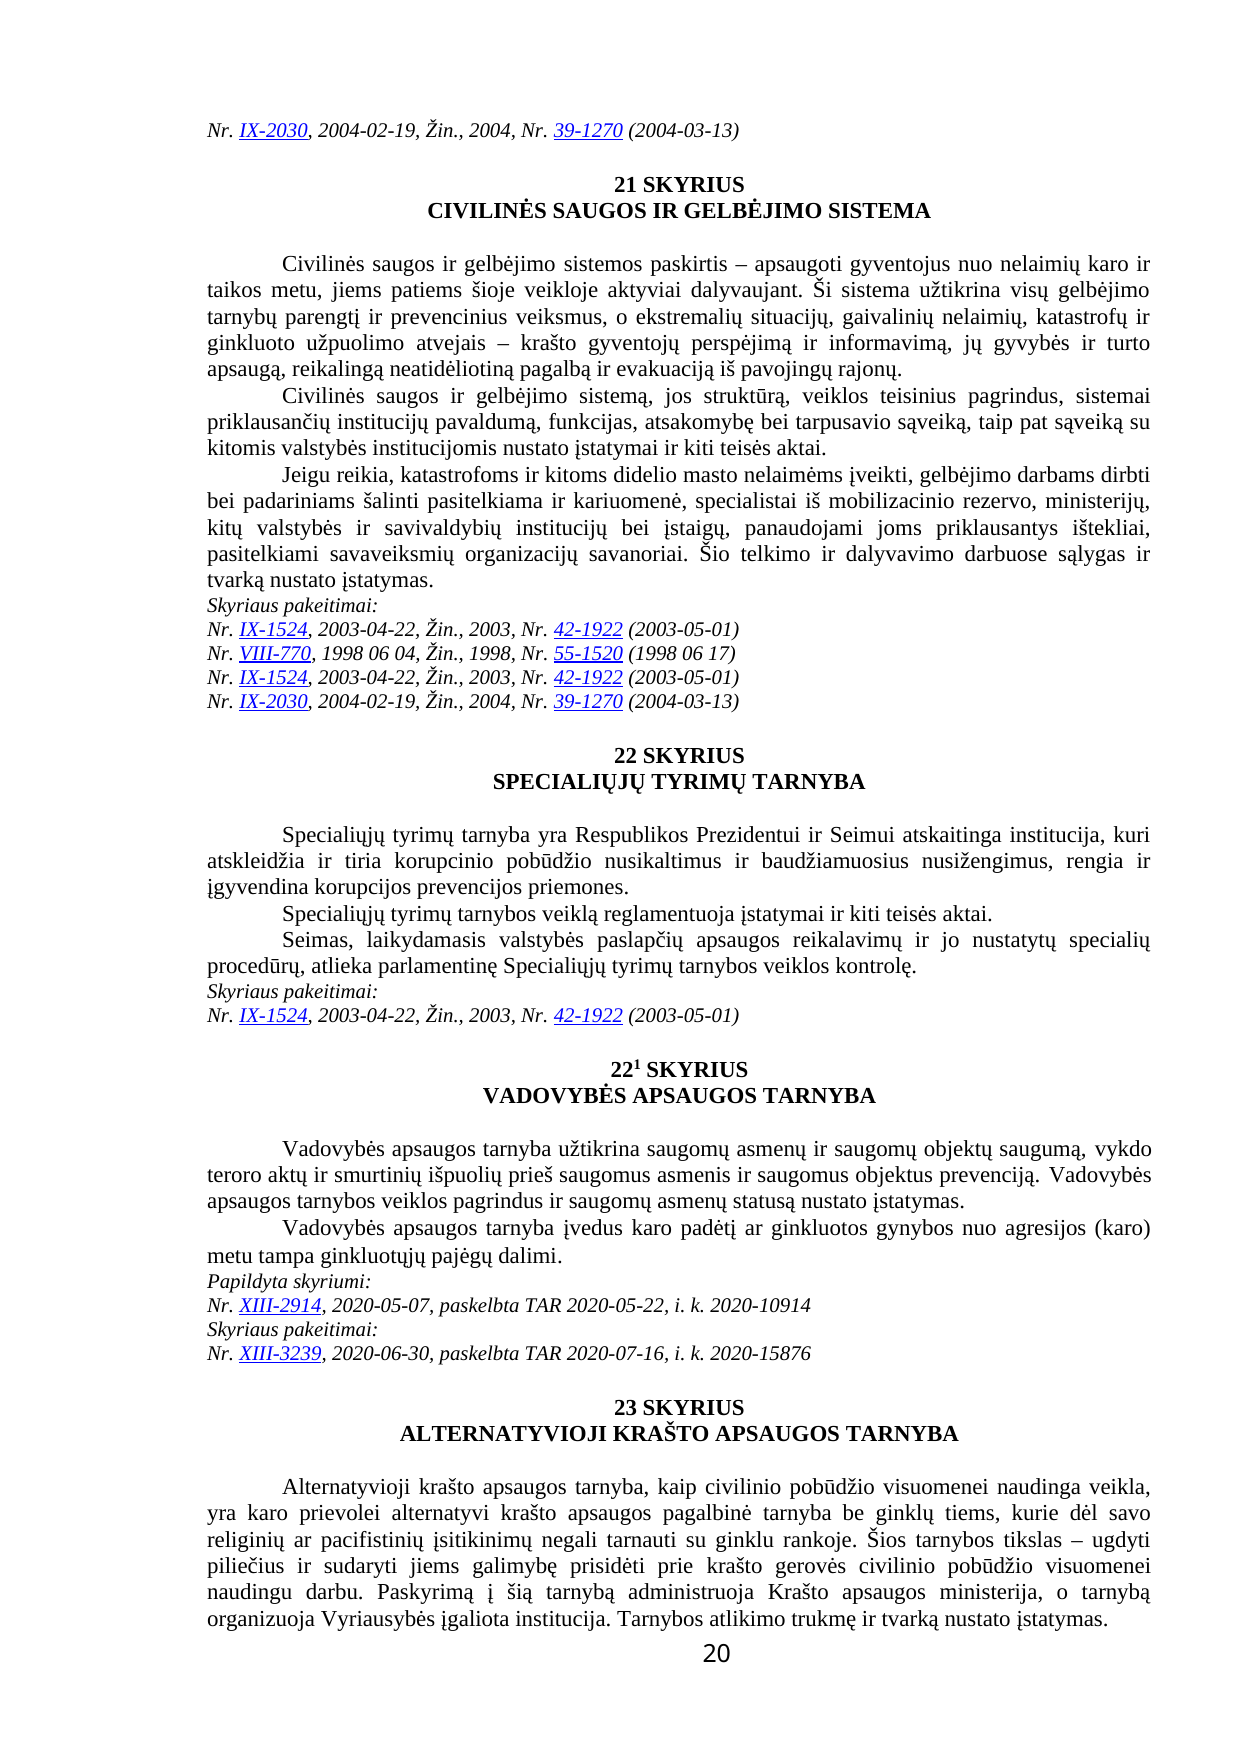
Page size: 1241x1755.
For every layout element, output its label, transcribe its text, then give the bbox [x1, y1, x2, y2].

text Specialiųjų tyrimų tarnyba yra Respublikos Prezidentui ir Seimui atskaitinga institucija, kuri atskleidžia ir tiria korupcinio pobūdžio nusikaltimus ir baudžiamuosius nusižengimus, rengia ir įgyvendina korupcijos prevencijos priemones. [207, 821, 1152, 900]
text 23 SKYRIUS [207, 1394, 1152, 1420]
text 21 skyrius [207, 171, 1152, 197]
text Nr. IX-1524, 2003-04-22, Žin., 2003, Nr. 42-1922 (2003-05-01) [207, 617, 1152, 641]
text Skyriaus pakeitimai: [207, 1317, 1152, 1341]
text Civilinės saugos ir gelbėjimo sistemą, jos struktūrą, veiklos teisinius pagrindus, sistemai priklausančių institucijų pavaldumą, funkcijas, atsakomybę bei tarpusavio sąveiką, taip pat sąveiką su kitomis valstybės institucijomis nustato įstatymai ir kiti teisės aktai. [207, 382, 1152, 461]
text 22 skyrius [207, 742, 1152, 768]
text Civilinės saugos ir gelbėjimo sistemos paskirtis – apsaugoti gyventojus nuo nelaimių karo ir taikos metu, jiems patiems šioje veikloje aktyviai dalyvaujant. Ši sistema užtikrina visų gelbėjimo tarnybų parengtį ir prevencinius veiksmus, o ekstremalių situacijų, gaivalinių nelaimių, katastrofų ir ginkluoto užpuolimo atvejais – krašto gyventojų perspėjimą ir informavimą, jų gyvybės ir turto apsaugą, reikalingą neatidėliotiną pagalbą ir evakuaciją iš pavojingų rajonų. [207, 250, 1152, 382]
text Nr. VIII-770, 1998 06 04, Žin., 1998, Nr. 55-1520 (1998 06 17) [207, 641, 1152, 665]
text Nr. IX-1524, 2003-04-22, Žin., 2003, Nr. 42-1922 (2003-05-01) [207, 1003, 1152, 1027]
text Vadovybės apsaugos tarnyba [207, 1082, 1152, 1108]
text Alternatyvioji krašto apsaugos tarnyba, kaip civilinio pobūdžio visuomenei naudinga veikla, yra karo prievolei alternatyvi krašto apsaugos pagalbinė tarnyba be ginklų tiems, kurie dėl savo religinių ar pacifistinių įsitikinimų negali tarnauti su ginklu rankoje. Šios tarnybos tikslas – ugdyti piliečius ir sudaryti jiems galimybę prisidėti prie krašto gerovės civilinio pobūdžio visuomenei naudingu darbu. Paskyrimą į šią tarnybą administruoja Krašto apsaugos ministerija, o tarnybą organizuoja Vyriausybės įgaliota institucija. Tarnybos atlikimo trukmę ir tvarką nustato įstatymas. [207, 1473, 1152, 1631]
text Nr. IX-2030, 2004-02-19, Žin., 2004, Nr. 39-1270 (2004-03-13) [207, 118, 1152, 142]
text Nr. IX-2030, 2004-02-19, Žin., 2004, Nr. 39-1270 (2004-03-13) [207, 689, 1152, 713]
text Nr. XIII-2914, 2020-05-07, paskelbta TAR 2020-05-22, i. k. 2020-10914 [207, 1293, 1152, 1317]
text Vadovybės apsaugos tarnyba užtikrina saugomų asmenų ir saugomų objektų saugumą, vykdo teroro aktų ir smurtinių išpuolių prieš saugomus asmenis ir saugomus objektus prevenciją. Vadovybės apsaugos tarnybos veiklos pagrindus ir saugomų asmenų statusą nustato įstatymas. [207, 1135, 1152, 1214]
text Jeigu reikia, katastrofoms ir kitoms didelio masto nelaimėms įveikti, gelbėjimo darbams dirbti bei padariniams šalinti pasitelkiama ir kariuomenė, specialistai iš mobilizacinio rezervo, ministerijų, kitų valstybės ir savivaldybių institucijų bei įstaigų, panaudojami joms priklausantys ištekliai, pasitelkiami savaveiksmių organizacijų savanoriai. Šio telkimo ir dalyvavimo darbuose sąlygas ir tvarką nustato įstatymas. [207, 461, 1152, 593]
text Nr. IX-1524, 2003-04-22, Žin., 2003, Nr. 42-1922 (2003-05-01) [207, 665, 1152, 689]
text Papildyta skyriumi: [207, 1269, 1152, 1293]
text Skyriaus pakeitimai: [207, 979, 1152, 1003]
text ALTERNATYVIOJI KRAŠTO APSAUGOS TARNYBA [207, 1420, 1152, 1447]
text 221 SKYRIUS [207, 1056, 1152, 1082]
text Seimas, laikydamasis valstybės paslapčių apsaugos reikalavimų ir jo nustatytų specialių procedūrų, atlieka parlamentinę Specialiųjų tyrimų tarnybos veiklos kontrolę. [207, 926, 1152, 979]
text Specialiųjų tyrimų tarnybos veiklą reglamentuoja įstatymai ir kiti teisės aktai. [207, 900, 1152, 926]
text Vadovybės apsaugos tarnyba įvedus karo padėtį ar ginkluotos gynybos nuo agresijos (karo) metu tampa ginkluotųjų pajėgų dalimi. [207, 1214, 1152, 1269]
text CIVILINĖS SAUGOS IR GELBĖJIMO SISTEMA [207, 197, 1152, 224]
text Nr. XIII-3239, 2020-06-30, paskelbta TAR 2020-07-16, i. k. 2020-15876 [207, 1341, 1152, 1365]
text Skyriaus pakeitimai: [207, 593, 1152, 617]
text SPECIALIŲJŲ TYRIMŲ TARNYBA [207, 768, 1152, 794]
